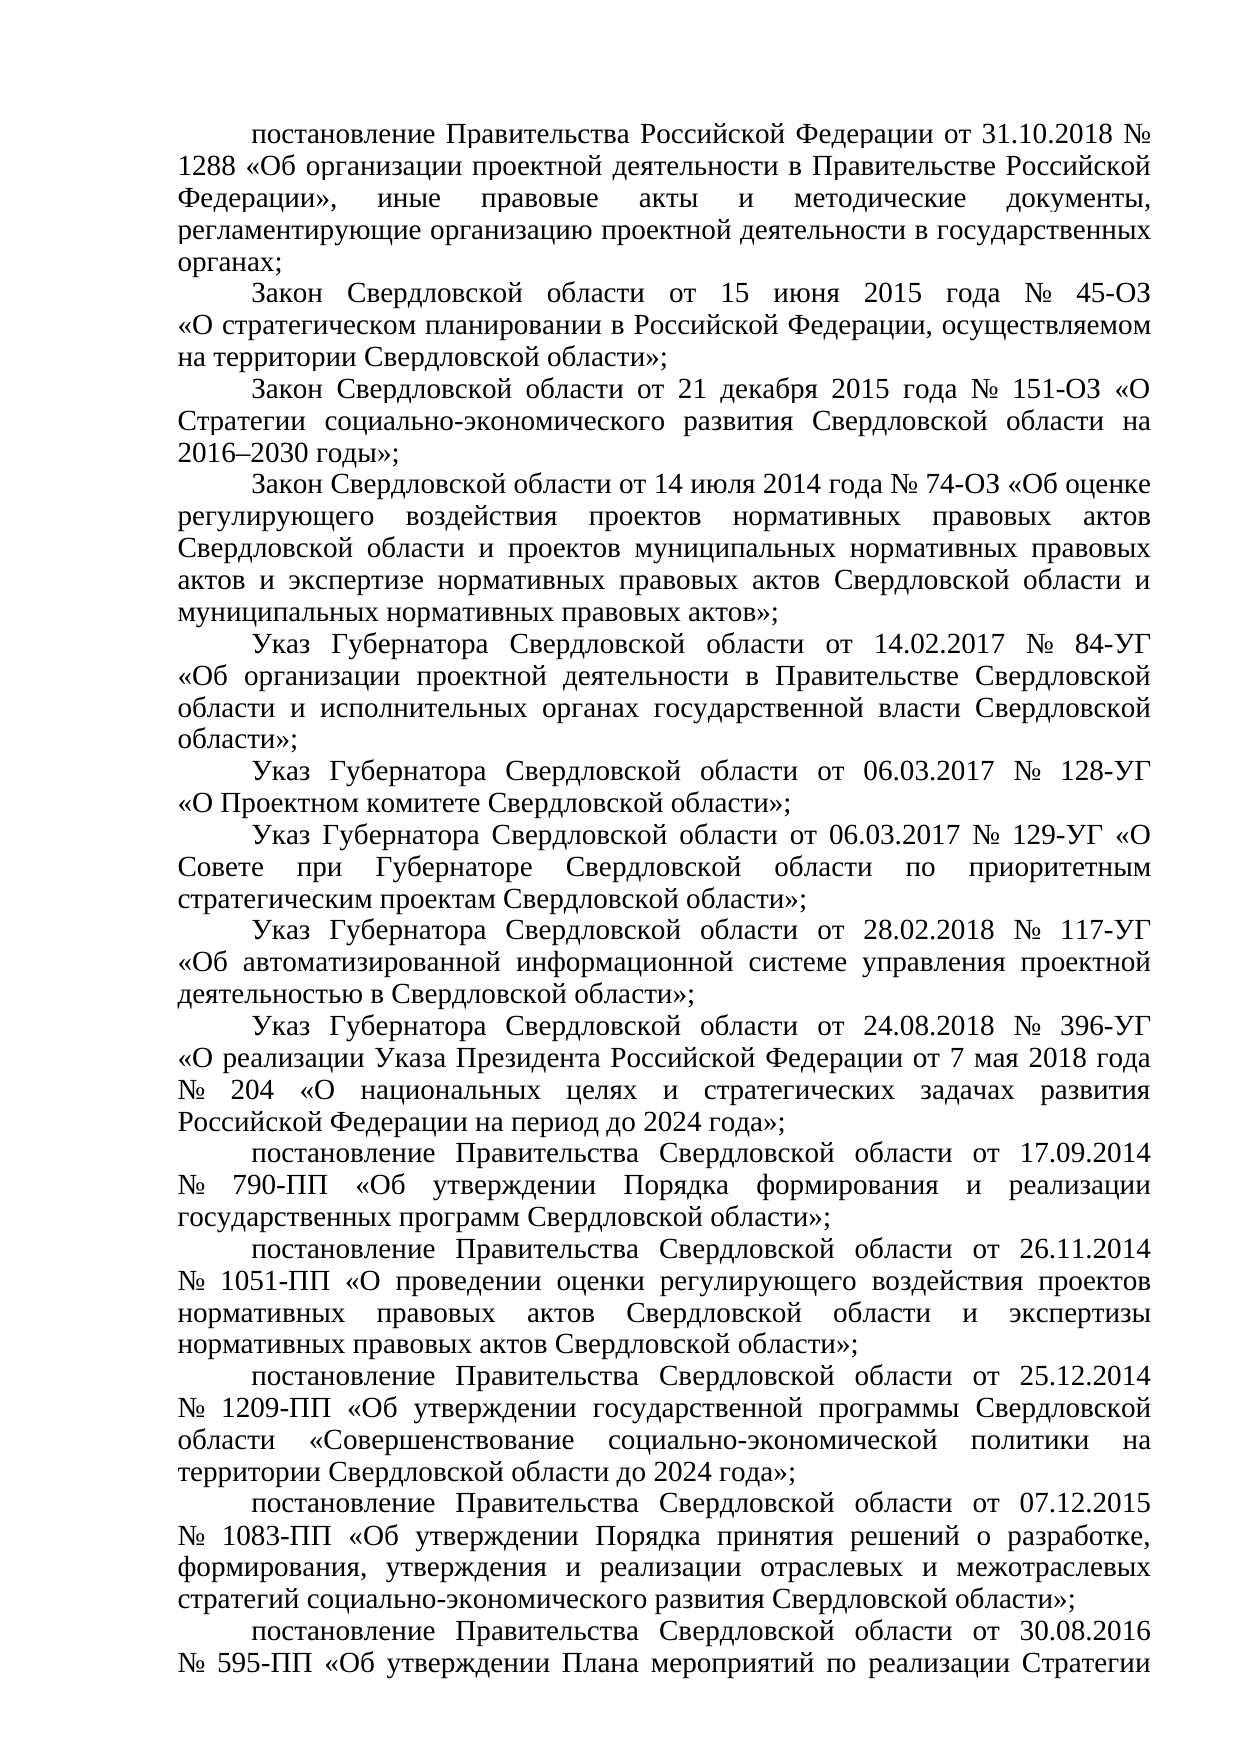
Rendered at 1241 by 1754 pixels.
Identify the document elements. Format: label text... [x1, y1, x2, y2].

text постановление Правительства Свердловской области от 26.11.2014 № 1051-ПП «О проведении оценки регулирующего воздействия проектов нормативных правовых актов Свердловской области и экспертизы нормативных правовых актов Свердловской области»; [177, 1233, 1152, 1360]
text Закон Свердловской области от 21 декабря 2015 года № 151-ОЗ «О Стратегии социально-экономического развития Свердловской области на 2016–2030 годы»; [177, 373, 1152, 468]
text Указ Губернатора Свердловской области от 06.03.2017 № 128-УГ «О Проектном комитете Свердловской области»; [177, 755, 1152, 819]
text постановление Правительства Свердловской области от 17.09.2014 № 790-ПП «Об утверждении Порядка формирования и реализации государственных программ Свердловской области»; [177, 1137, 1152, 1233]
text Указ Губернатора Свердловской области от 28.02.2018 № 117-УГ «Об автоматизированной информационной системе управления проектной деятельностью в Свердловской области»; [177, 914, 1152, 1010]
text Указ Губернатора Свердловской области от 14.02.2017 № 84-УГ «Об организации проектной деятельности в Правительстве Свердловской области и исполнительных органах государственной власти Свердловской области»; [177, 628, 1152, 755]
text постановление Правительства Свердловской области от 07.12.2015 № 1083-ПП «Об утверждении Порядка принятия решений о разработке, формирования, утверждения и реализации отраслевых и межотраслевых стратегий социально-экономического развития Свердловской области»; [177, 1487, 1152, 1615]
text Указ Губернатора Свердловской области от 24.08.2018 № 396-УГ «О реализации Указа Президента Российской Федерации от 7 мая 2018 года № 204 «О национальных целях и стратегических задачах развития Российской Федерации на период до 2024 года»; [177, 1010, 1152, 1137]
text постановление Правительства Российской Федерации от 31.10.2018 № 1288 «Об организации проектной деятельности в Правительстве Российской Федерации», иные правовые акты и методические документы, регламентирующие организацию проектной деятельности в государственных органах; [177, 118, 1152, 277]
text Закон Свердловской области от 14 июля 2014 года № 74-ОЗ «Об оценке регулирующего воздействия проектов нормативных правовых актов Свердловской области и проектов муниципальных нормативных правовых актов и экспертизе нормативных правовых актов Свердловской области и муниципальных нормативных правовых актов»; [177, 468, 1152, 628]
text постановление Правительства Свердловской области от 30.08.2016 № 595-ПП «Об утверждении Плана мероприятий по реализации Стратегии [177, 1615, 1152, 1678]
text Указ Губернатора Свердловской области от 06.03.2017 № 129-УГ «О Совете при Губернаторе Свердловской области по приоритетным стратегическим проектам Свердловской области»; [177, 819, 1152, 914]
text постановление Правительства Свердловской области от 25.12.2014 № 1209-ПП «Об утверждении государственной программы Свердловской области «Совершенствование социально-экономической политики на территории Свердловской области до 2024 года»; [177, 1360, 1152, 1487]
text Закон Свердловской области от 15 июня 2015 года № 45-ОЗ «О стратегическом планировании в Российской Федерации, осуществляемом на территории Свердловской области»; [177, 277, 1152, 373]
